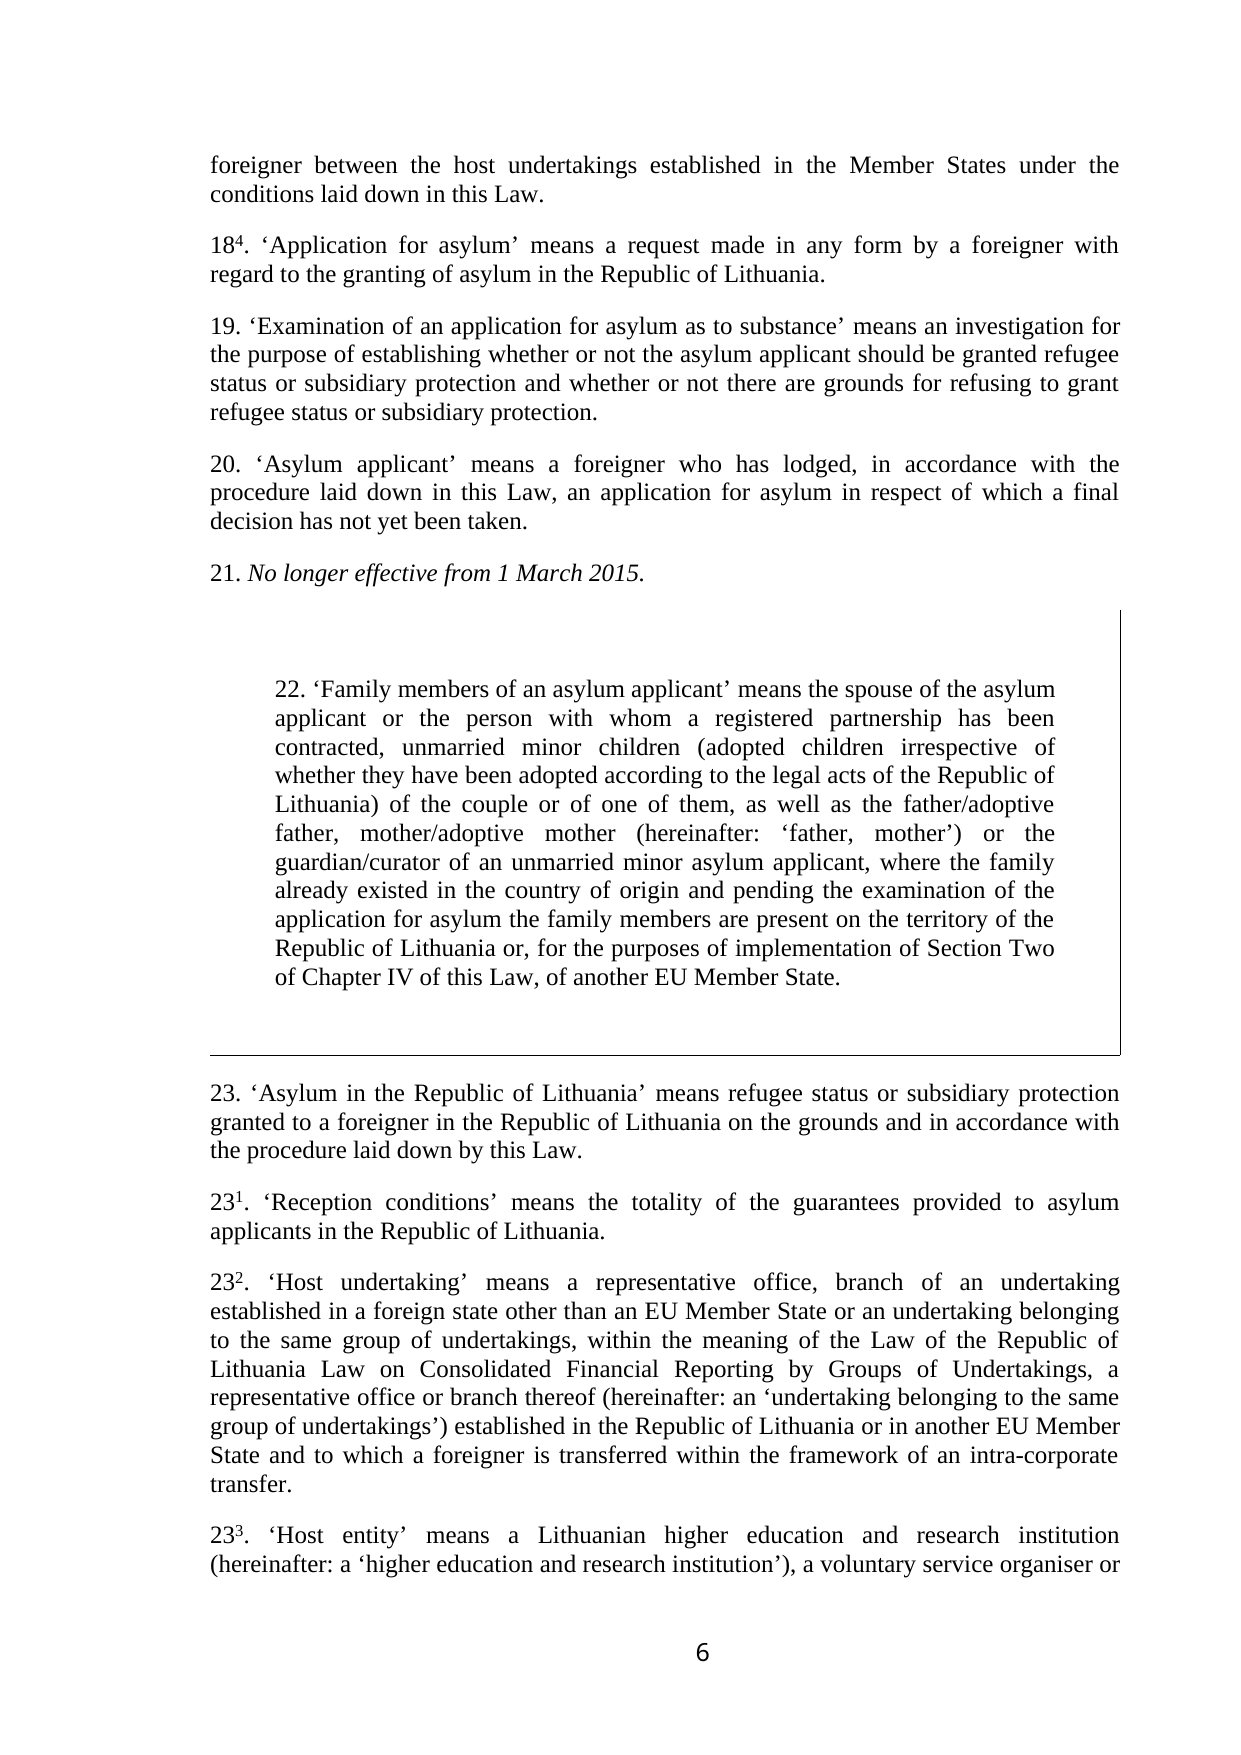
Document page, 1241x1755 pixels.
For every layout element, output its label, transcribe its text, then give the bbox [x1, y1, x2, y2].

text foreigner between the host undertakings established in the Member States under the conditions laid down in this Law. [210, 150, 1120, 207]
text 184. ‘Application for asylum’ means a request made in any form by a foreigner with regard to the granting of asylum in the Republic of Lithuania. [210, 230, 1120, 288]
text 22. ‘Family members of an asylum applicant’ means the spouse of the asylum applicant or the person with whom a registered partnership has been contracted, unmarried minor children (adopted children irrespective of whether they have been adopted according to the legal acts of the Republic of Lithuania) of the couple or of one of them, as well as the father/adoptive father, mother/adoptive mother (hereinafter: ‘father, mother’) or the guardian/curator of an unmarried minor asylum applicant, where the family already existed in the country of origin and pending the examination of the application for asylum the family members are present on the territory of the Republic of Lithuania or, for the purposes of implementation of Section Two of Chapter IV of this Law, of another EU Member State. [210, 609, 1120, 1055]
text 233. ‘Host entity’ means a Lithuanian higher education and research institution (hereinafter: a ‘higher education and research institution’), a voluntary service organiser or [210, 1520, 1120, 1578]
text 19. ‘Examination of an application for asylum as to substance’ means an investigation for the purpose of establishing whether or not the asylum applicant should be granted refugee status or subsidiary protection and whether or not there are grounds for refusing to grant refugee status or subsidiary protection. [210, 311, 1120, 426]
text 232. ‘Host undertaking’ means a representative office, branch of an undertaking established in a foreign state other than an EU Member State or an undertaking belonging to the same group of undertakings, within the meaning of the Law of the Republic of Lithuania Law on Consolidated Financial Reporting by Groups of Undertakings, a representative office or branch thereof (hereinafter: an ‘undertaking belonging to the same group of undertakings’) established in the Republic of Lithuania or in another EU Member State and to which a foreigner is transferred within the framework of an intra-corporate transfer. [210, 1267, 1120, 1497]
text 21. No longer effective from 1 March 2015. [210, 558, 1120, 587]
text 20. ‘Asylum applicant’ means a foreigner who has lodged, in accordance with the procedure laid down in this Law, an application for asylum in respect of which a final decision has not yet been taken. [210, 449, 1120, 535]
text 23. ‘Asylum in the Republic of Lithuania’ means refugee status or subsidiary protection granted to a foreigner in the Republic of Lithuania on the grounds and in accordance with the procedure laid down by this Law. [210, 1078, 1120, 1164]
text 231. ‘Reception conditions’ means the totality of the guarantees provided to asylum applicants in the Republic of Lithuania. [210, 1187, 1120, 1244]
